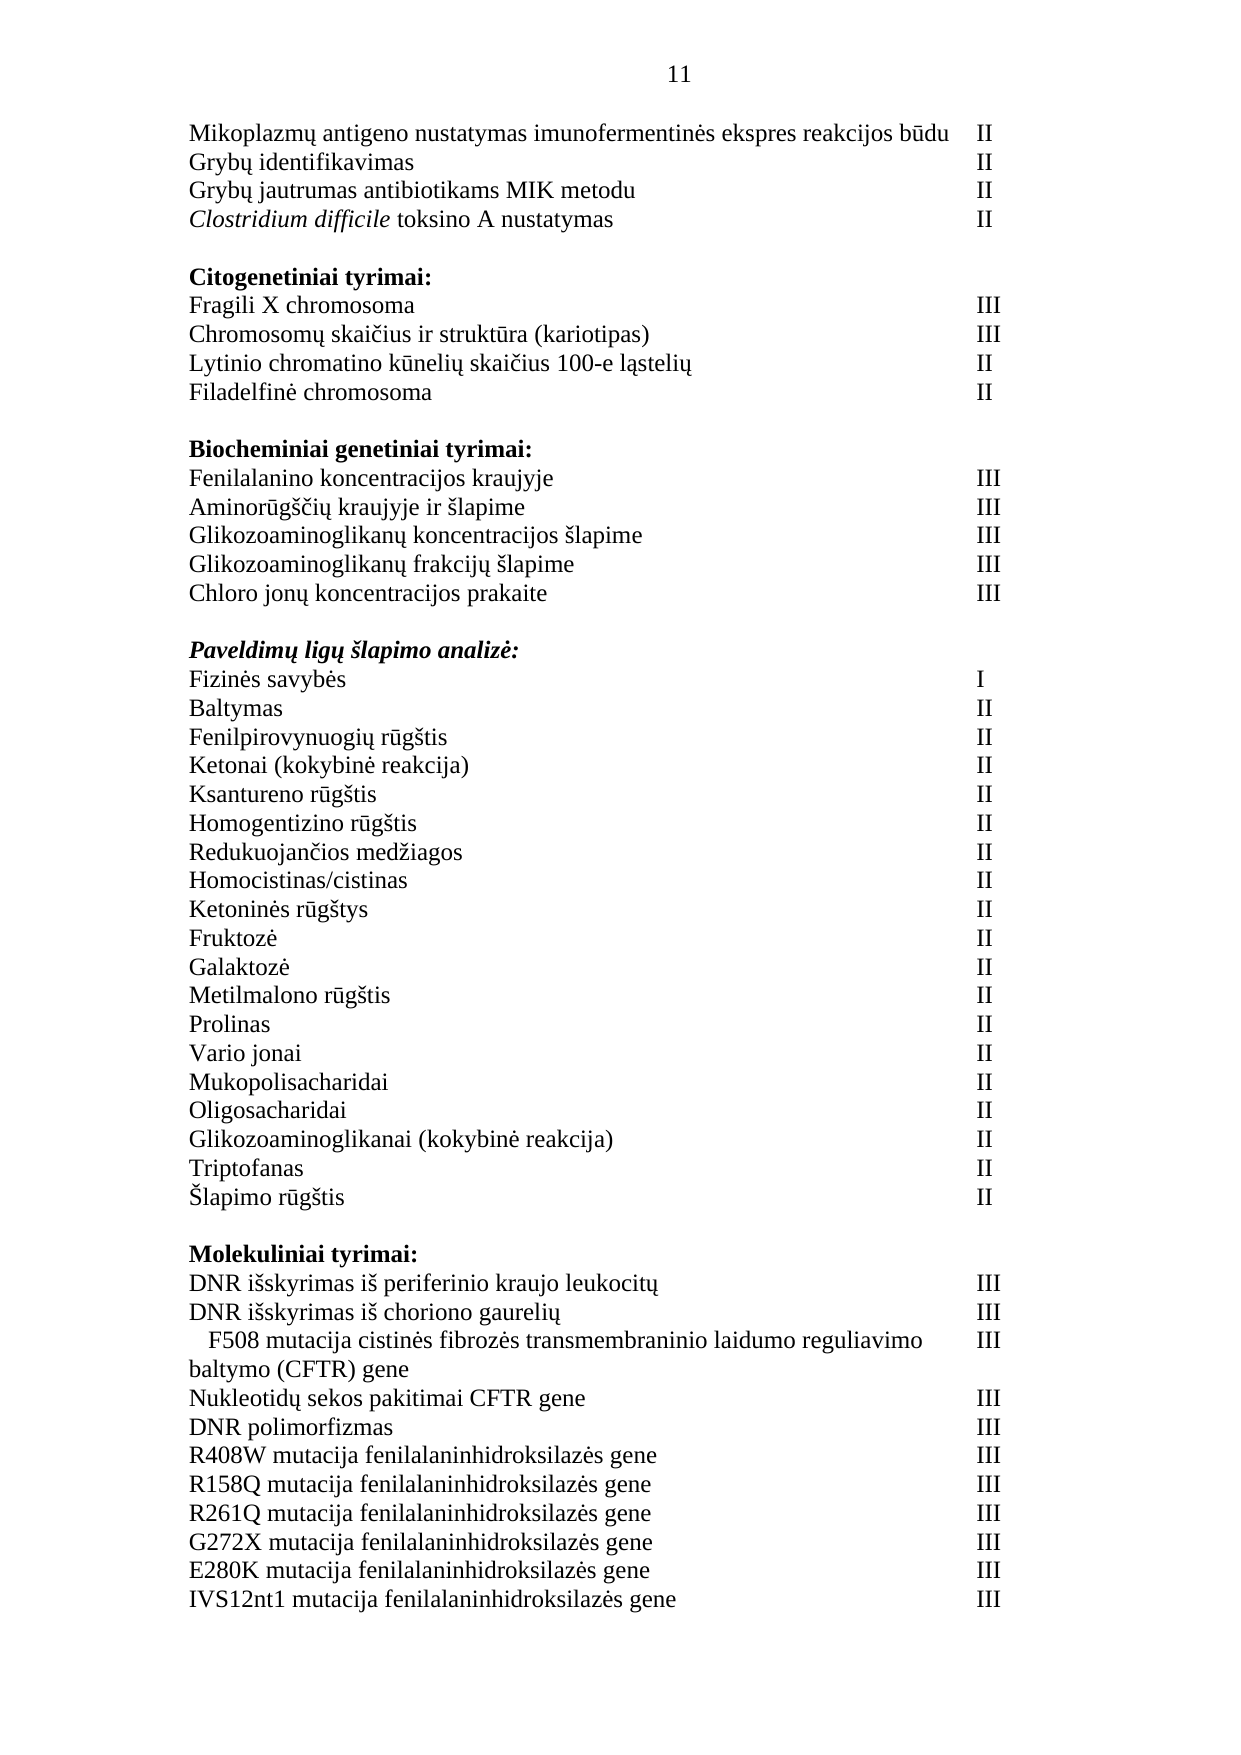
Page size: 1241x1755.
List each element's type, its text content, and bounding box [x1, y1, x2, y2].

table_cell [1087, 492, 1181, 521]
table_cell II [965, 808, 1087, 837]
table_cell III [965, 1383, 1087, 1412]
table_cell II [965, 779, 1087, 808]
table_cell [177, 406, 965, 434]
table_cell DNR polimorfizmas [177, 1412, 965, 1441]
table_cell [1087, 348, 1181, 377]
table_cell II [965, 1153, 1087, 1182]
table_cell DNR išskyrimas iš choriono gaurelių [177, 1297, 965, 1326]
table_cell [965, 233, 1087, 262]
table_cell III [965, 1527, 1087, 1556]
table_cell II [965, 118, 1087, 147]
table_cell II [965, 837, 1087, 866]
table_cell Ksantureno rūgštis [177, 779, 965, 808]
table_cell Fenilalanino koncentracijos kraujyje [177, 463, 965, 492]
table_cell III [965, 549, 1087, 578]
table_cell [1087, 1182, 1181, 1211]
table_cell [1087, 1498, 1181, 1527]
table_cell [1087, 1067, 1181, 1096]
table_cell [1087, 1096, 1181, 1124]
table_cell II [965, 866, 1087, 894]
table_cell [1087, 837, 1181, 866]
table_cell II [965, 348, 1087, 377]
table_cell [177, 233, 965, 262]
table_cell Grybų jautrumas antibiotikams MIK metodu [177, 176, 965, 204]
table_cell [1087, 118, 1181, 147]
table_cell II [965, 204, 1087, 233]
table_cell [965, 607, 1087, 636]
table_cell III [965, 578, 1087, 607]
table_cell Fenilpirovynuogių rūgštis [177, 722, 965, 751]
table_cell Molekuliniai tyrimai: [177, 1239, 965, 1268]
table_cell Aminorūgščių kraujyje ir šlapime [177, 492, 965, 521]
table_cell III [965, 1326, 1087, 1383]
table_cell III [965, 1412, 1087, 1441]
table_cell Paveldimų ligų šlapimo analizė: [177, 636, 965, 664]
table_cell Lytinio chromatino kūnelių skaičius 100-e ląstelių [177, 348, 965, 377]
table_cell Prolinas [177, 1009, 965, 1038]
table_cell Glikozoaminoglikanų frakcijų šlapime [177, 549, 965, 578]
table_cell [1087, 1038, 1181, 1067]
table_cell Chloro jonų koncentracijos prakaite [177, 578, 965, 607]
table_cell [1087, 779, 1181, 808]
table_cell Redukuojančios medžiagos [177, 837, 965, 866]
table_cell Mikoplazmų antigeno nustatymas imunofermentinės ekspres reakcijos būdu [177, 118, 965, 147]
table_cell F508 mutacija cistinės fibrozės transmembraninio laidumo reguliavimo baltymo (CFTR) gene [177, 1326, 965, 1383]
table_cell [1087, 319, 1181, 348]
table_cell II [965, 894, 1087, 923]
table_cell III [965, 319, 1087, 348]
table_cell Oligosacharidai [177, 1096, 965, 1124]
table_cell [1087, 952, 1181, 981]
table_cell [1087, 377, 1181, 406]
table_cell R408W mutacija fenilalaninhidroksilazės gene [177, 1441, 965, 1469]
table_cell Metilmalono rūgštis [177, 981, 965, 1009]
table_cell [1087, 549, 1181, 578]
table_cell [1087, 981, 1181, 1009]
table_cell [1087, 1124, 1181, 1153]
table_cell Nukleotidų sekos pakitimai CFTR gene [177, 1383, 965, 1412]
table_cell [1087, 1268, 1181, 1297]
table_cell [177, 1211, 965, 1239]
table_cell Triptofanas [177, 1153, 965, 1182]
table_cell [965, 636, 1087, 664]
table_cell II [965, 1038, 1087, 1067]
table_cell [1087, 1527, 1181, 1556]
table_cell [1087, 1326, 1181, 1383]
table_cell II [965, 176, 1087, 204]
table_cell Fizinės savybės [177, 664, 965, 693]
table_cell III [965, 1441, 1087, 1469]
table_cell II [965, 1096, 1087, 1124]
table_cell Biocheminiai genetiniai tyrimai: [177, 434, 965, 463]
table_cell I [965, 664, 1087, 693]
table_cell [1087, 664, 1181, 693]
table_cell II [965, 1182, 1087, 1211]
table_cell [1087, 923, 1181, 952]
table_cell [965, 434, 1087, 463]
table_cell II [965, 693, 1087, 722]
table_cell [965, 262, 1087, 291]
table_cell Ketonai (kokybinė reakcija) [177, 751, 965, 779]
table_cell [1087, 722, 1181, 751]
table_cell III [965, 1268, 1087, 1297]
table_cell [1087, 233, 1181, 262]
table_cell [1087, 1584, 1181, 1613]
table_cell [1087, 1412, 1181, 1441]
table_cell Šlapimo rūgštis [177, 1182, 965, 1211]
table_cell [1087, 693, 1181, 722]
table_cell R261Q mutacija fenilalaninhidroksilazės gene [177, 1498, 965, 1527]
table_cell [1087, 1009, 1181, 1038]
table_cell [1087, 636, 1181, 664]
table_cell II [965, 1124, 1087, 1153]
table_cell III [965, 1556, 1087, 1584]
table_cell Grybų identifikavimas [177, 147, 965, 176]
table_cell [1087, 463, 1181, 492]
table_cell [1087, 808, 1181, 837]
table_cell [1087, 204, 1181, 233]
table_cell Clostridium difficile toksino A nustatymas [177, 204, 965, 233]
table_cell [1087, 1556, 1181, 1584]
table_cell IVS12nt1 mutacija fenilalaninhidroksilazės gene [177, 1584, 965, 1613]
table_cell III [965, 463, 1087, 492]
table_cell II [965, 377, 1087, 406]
table_cell [1087, 578, 1181, 607]
table_cell Baltymas [177, 693, 965, 722]
table_cell II [965, 923, 1087, 952]
table_cell III [965, 521, 1087, 549]
table_cell R158Q mutacija fenilalaninhidroksilazės gene [177, 1469, 965, 1498]
table_cell [1087, 1211, 1181, 1239]
table_cell III [965, 492, 1087, 521]
table_cell Ketoninės rūgštys [177, 894, 965, 923]
table_cell III [965, 1469, 1087, 1498]
table_cell Chromosomų skaičius ir struktūra (kariotipas) [177, 319, 965, 348]
table_cell [1087, 291, 1181, 319]
table_cell Fragili X chromosoma [177, 291, 965, 319]
table_cell Homocistinas/cistinas [177, 866, 965, 894]
table_cell Glikozoaminoglikanų koncentracijos šlapime [177, 521, 965, 549]
table_cell Mukopolisacharidai [177, 1067, 965, 1096]
table_cell [1087, 866, 1181, 894]
table_cell II [965, 147, 1087, 176]
table_cell Filadelfinė chromosoma [177, 377, 965, 406]
table_cell [1087, 1239, 1181, 1268]
table_cell [1087, 894, 1181, 923]
table_cell III [965, 1498, 1087, 1527]
table_cell II [965, 952, 1087, 981]
table_cell II [965, 751, 1087, 779]
table_cell II [965, 981, 1087, 1009]
table_cell III [965, 1584, 1087, 1613]
table_cell [965, 1239, 1087, 1268]
table_cell II [965, 1009, 1087, 1038]
table_cell II [965, 1067, 1087, 1096]
table_cell [1087, 521, 1181, 549]
table_cell [1087, 1469, 1181, 1498]
table_cell III [965, 1297, 1087, 1326]
table_cell Fruktozė [177, 923, 965, 952]
table_cell [1087, 262, 1181, 291]
table_cell [1087, 1383, 1181, 1412]
table_cell [1087, 1441, 1181, 1469]
table_cell [965, 406, 1087, 434]
table_cell DNR išskyrimas iš periferinio kraujo leukocitų [177, 1268, 965, 1297]
table_cell Galaktozė [177, 952, 965, 981]
table_cell [177, 607, 965, 636]
table_cell [1087, 607, 1181, 636]
table_cell [1087, 751, 1181, 779]
table_cell [1087, 406, 1181, 434]
table_cell [1087, 1153, 1181, 1182]
table_cell [1087, 434, 1181, 463]
table_cell [1087, 176, 1181, 204]
table_cell III [965, 291, 1087, 319]
table_cell II [965, 722, 1087, 751]
table_cell Glikozoaminoglikanai (kokybinė reakcija) [177, 1124, 965, 1153]
table_cell G272X mutacija fenilalaninhidroksilazės gene [177, 1527, 965, 1556]
table_cell [965, 1211, 1087, 1239]
table_cell Homogentizino rūgštis [177, 808, 965, 837]
table_cell [1087, 1297, 1181, 1326]
table_cell E280K mutacija fenilalaninhidroksilazės gene [177, 1556, 965, 1584]
table_cell Citogenetiniai tyrimai: [177, 262, 965, 291]
table_cell Vario jonai [177, 1038, 965, 1067]
table_cell [1087, 147, 1181, 176]
